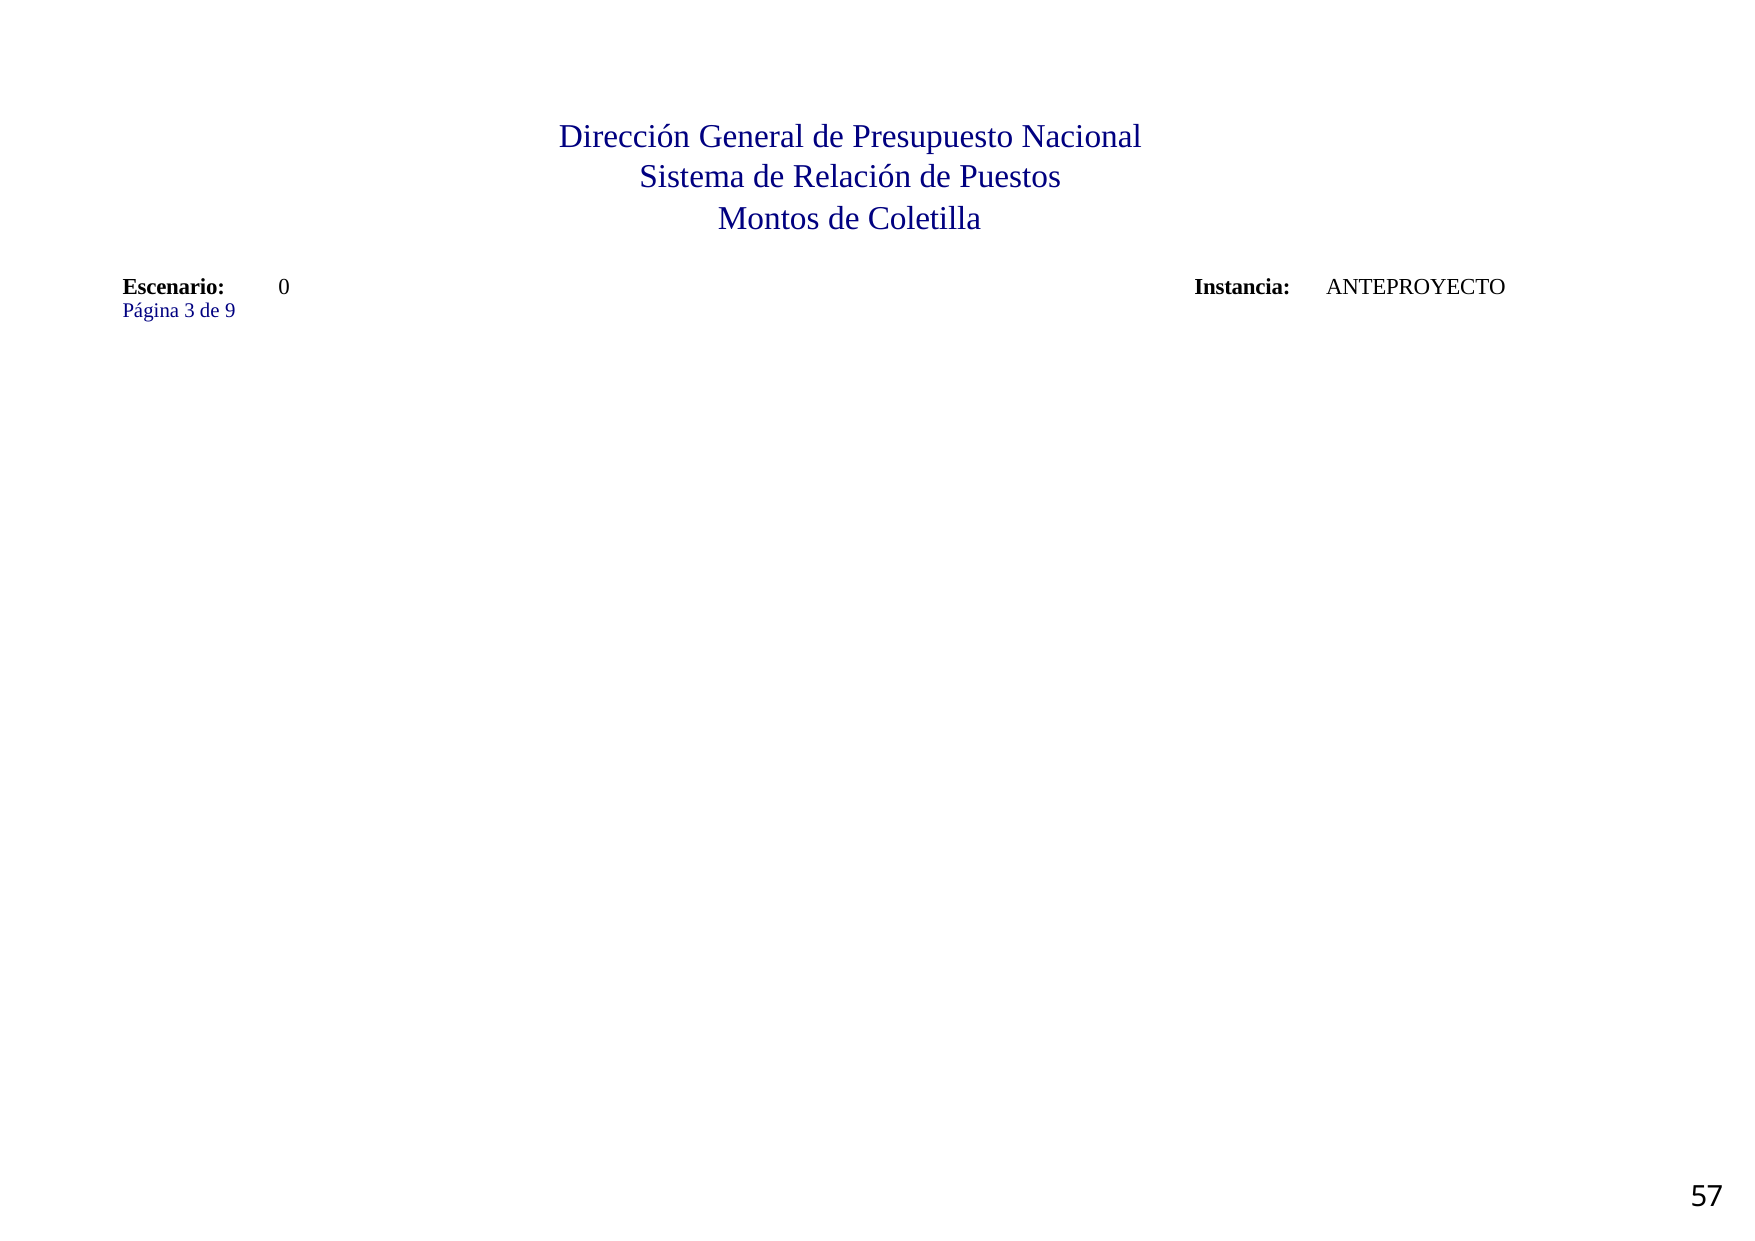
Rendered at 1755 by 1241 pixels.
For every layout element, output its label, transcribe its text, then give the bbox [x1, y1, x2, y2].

text Página 3 de 9 [122, 298, 1041, 322]
